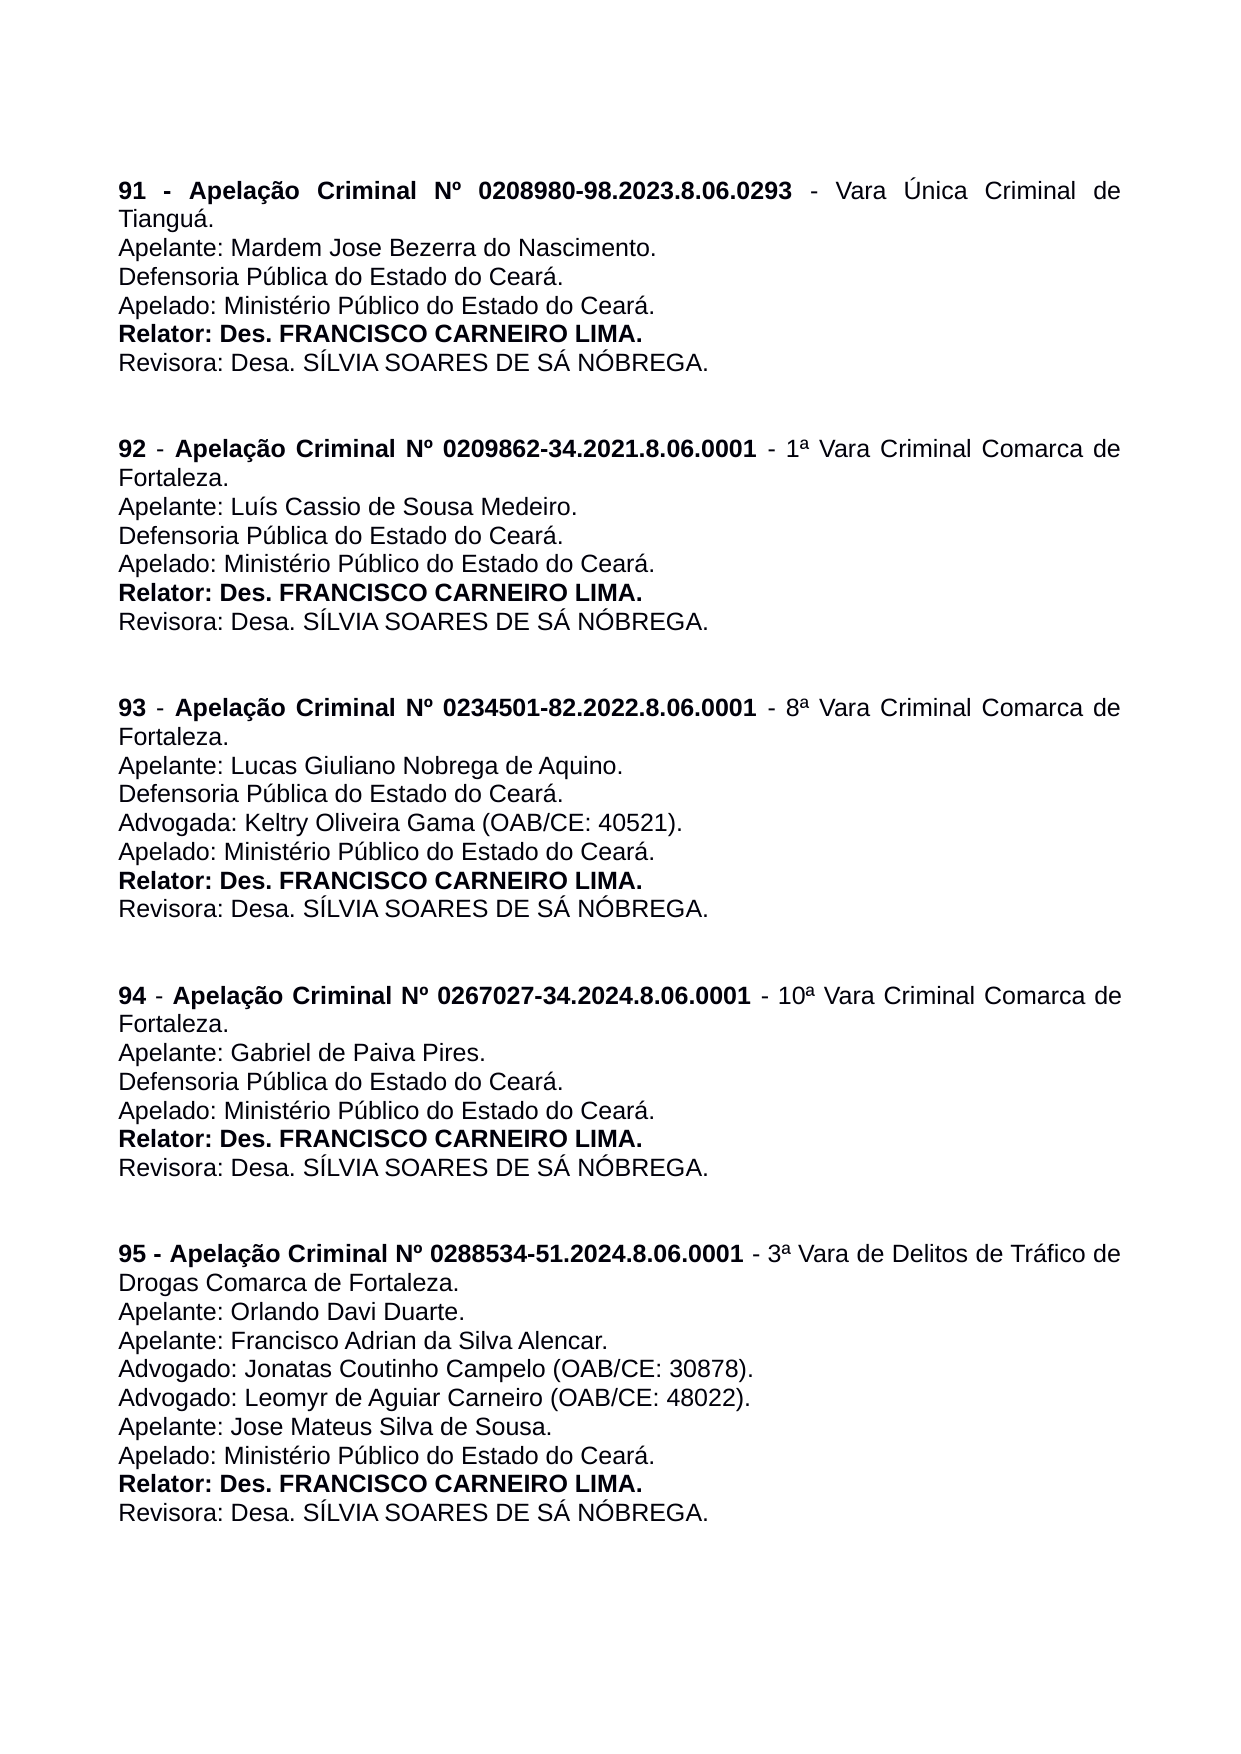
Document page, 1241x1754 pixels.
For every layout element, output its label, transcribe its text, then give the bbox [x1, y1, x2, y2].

text Defensoria Pública do Estado do Ceará. [118, 779, 1122, 808]
text Apelado: Ministério Público do Estado do Ceará. [118, 1096, 1122, 1124]
text Revisora: Desa. SÍLVIA SOARES DE SÁ NÓBREGA. [118, 894, 1122, 923]
text Advogado: Leomyr de Aguiar Carneiro (OAB/CE: 48022). [118, 1383, 1122, 1412]
text Apelante: Jose Mateus Silva de Sousa. [118, 1412, 1122, 1441]
text Apelado: Ministério Público do Estado do Ceará. [118, 291, 1122, 319]
text Advogada: Keltry Oliveira Gama (OAB/CE: 40521). [118, 808, 1122, 837]
text Revisora: Desa. SÍLVIA SOARES DE SÁ NÓBREGA. [118, 1498, 1122, 1527]
text Apelado: Ministério Público do Estado do Ceará. [118, 549, 1122, 578]
text Relator: Des. FRANCISCO CARNEIRO LIMA. [118, 866, 1122, 894]
text Relator: Des. FRANCISCO CARNEIRO LIMA. [118, 1469, 1122, 1498]
text Advogado: Jonatas Coutinho Campelo (OAB/CE: 30878). [118, 1354, 1122, 1383]
text Apelado: Ministério Público do Estado do Ceará. [118, 1441, 1122, 1469]
text Revisora: Desa. SÍLVIA SOARES DE SÁ NÓBREGA. [118, 607, 1122, 636]
text Revisora: Desa. SÍLVIA SOARES DE SÁ NÓBREGA. [118, 348, 1122, 377]
text Relator: Des. FRANCISCO CARNEIRO LIMA. [118, 1124, 1122, 1153]
text Apelante: Francisco Adrian da Silva Alencar. [118, 1326, 1122, 1354]
text Apelado: Ministério Público do Estado do Ceará. [118, 837, 1122, 866]
text 91 - Apelação Criminal Nº 0208980-98.2023.8.06.0293 - Vara Única Criminal de Tianguá. [118, 176, 1122, 233]
text Apelante: Gabriel de Paiva Pires. [118, 1038, 1122, 1067]
text Defensoria Pública do Estado do Ceará. [118, 1067, 1122, 1096]
text Relator: Des. FRANCISCO CARNEIRO LIMA. [118, 319, 1122, 348]
text Apelante: Orlando Davi Duarte. [118, 1297, 1122, 1326]
text 93 - Apelação Criminal Nº 0234501-82.2022.8.06.0001 - 8ª Vara Criminal Comarca de Fortaleza. [118, 693, 1122, 751]
text Apelante: Luís Cassio de Sousa Medeiro. [118, 492, 1122, 521]
text 94 - Apelação Criminal Nº 0267027-34.2024.8.06.0001 - 10ª Vara Criminal Comarca de Fortaleza. [118, 981, 1122, 1038]
text Relator: Des. FRANCISCO CARNEIRO LIMA. [118, 578, 1122, 607]
text Defensoria Pública do Estado do Ceará. [118, 521, 1122, 549]
text Apelante: Mardem Jose Bezerra do Nascimento. [118, 233, 1122, 262]
text Apelante: Lucas Giuliano Nobrega de Aquino. [118, 751, 1122, 779]
text 92 - Apelação Criminal Nº 0209862-34.2021.8.06.0001 - 1ª Vara Criminal Comarca de Fortaleza. [118, 434, 1122, 492]
text Revisora: Desa. SÍLVIA SOARES DE SÁ NÓBREGA. [118, 1153, 1122, 1182]
text Defensoria Pública do Estado do Ceará. [118, 262, 1122, 291]
text 95 - Apelação Criminal Nº 0288534-51.2024.8.06.0001 - 3ª Vara de Delitos de Tráfico de Drogas Comarca de Fortaleza. [118, 1239, 1122, 1297]
